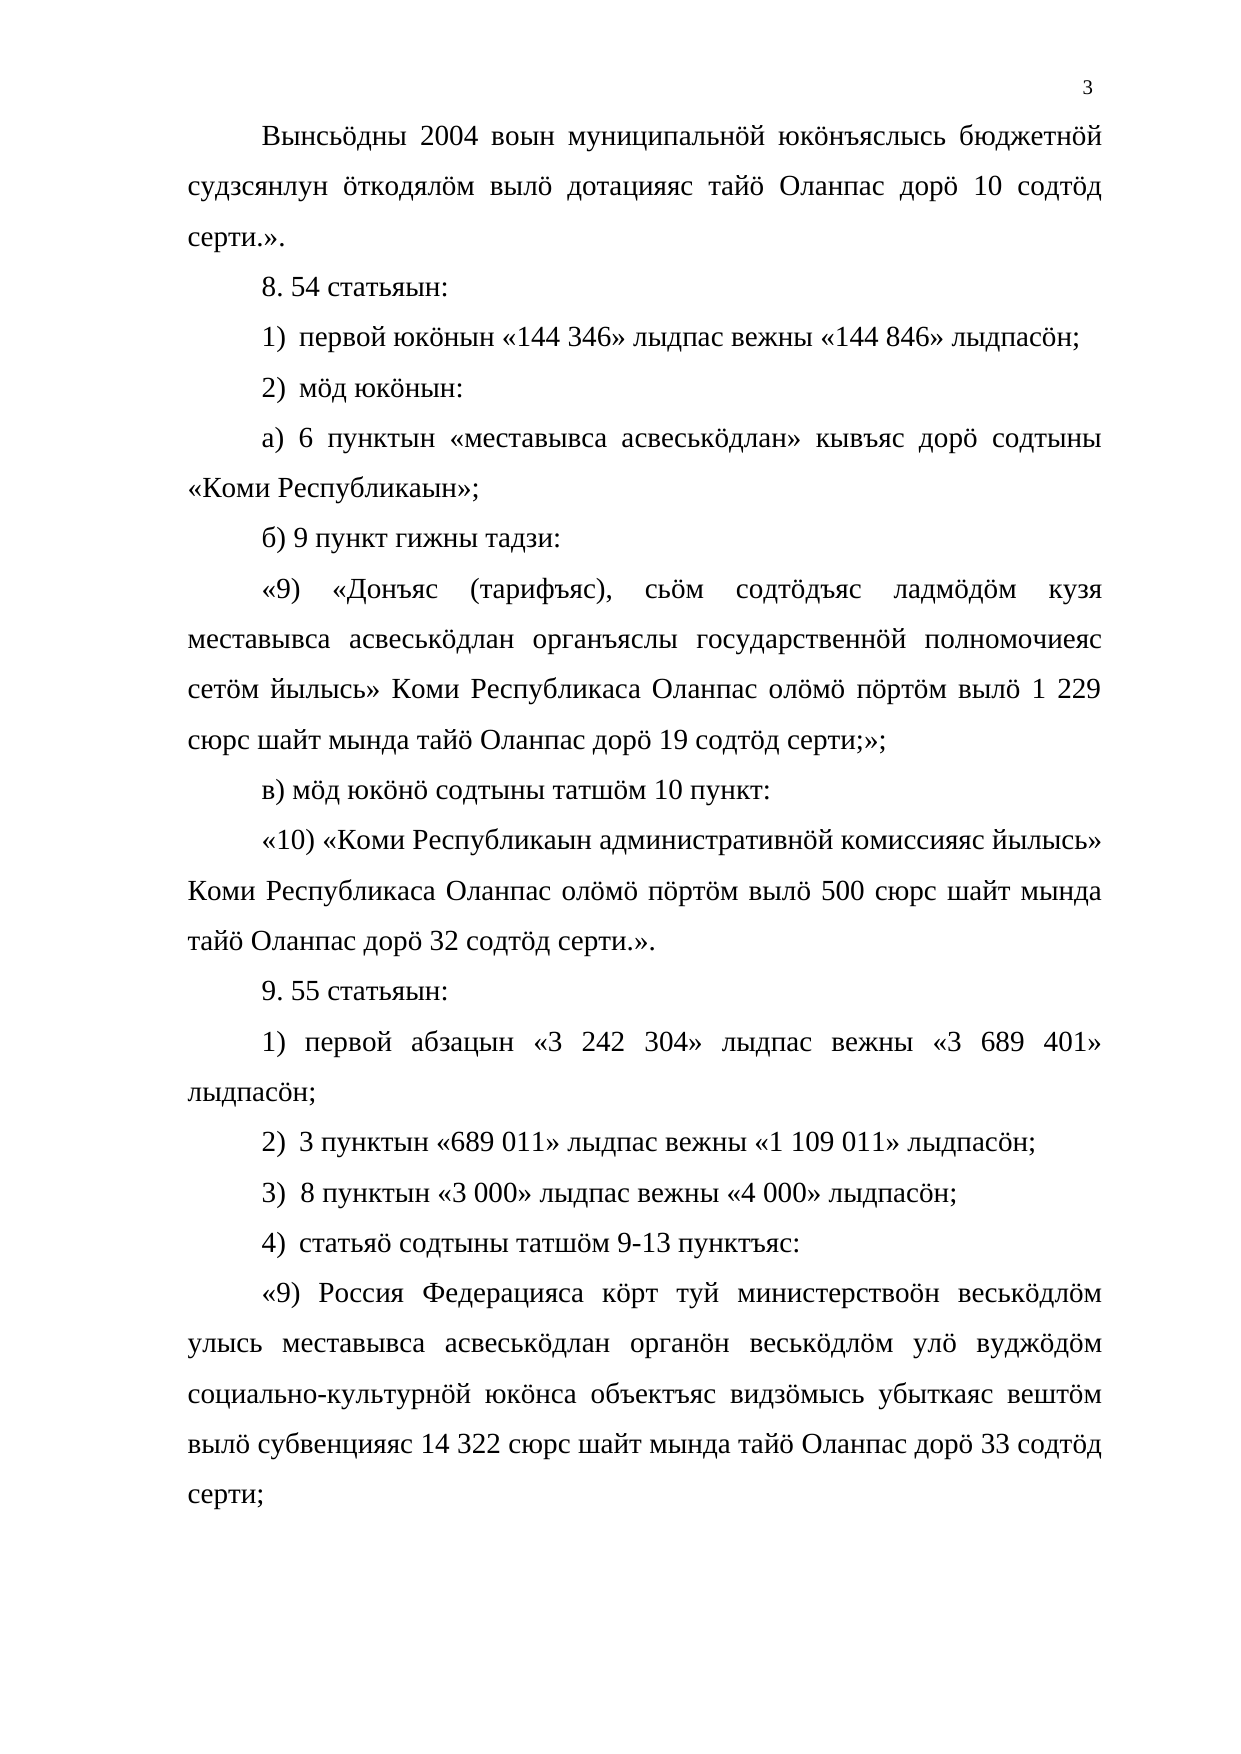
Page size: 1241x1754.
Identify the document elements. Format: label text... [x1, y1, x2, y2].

text 8. 54 статьяын: [187, 269, 1103, 303]
list мöд юкöнын: [261, 370, 1093, 403]
text 9. 55 статьяын: [187, 973, 1103, 1007]
text «10) «Коми Республикаын административнöй комиссияяс йылысь» Коми Республикаса Оланпас олöмö пöртöм вылö 500 сюрс шайт мында тайö Оланпас дорö 32 содтöд серти.». [187, 822, 1103, 957]
text «9) Россия Федерацияса кöрт туй министерствоöн веськöдлöм улысь меставывса асвеськöдлан органöн веськöдлöм улö вуджöдöм социально-культурнöй юкöнса объектъяс видзöмысь убыткаяс вештöм вылö субвенцияяс 14 322 сюрс шайт мында тайö Оланпас дорö 33 содтöд серти; [187, 1275, 1103, 1510]
text 1) первой абзацын «3 242 304» лыдпас вежны «3 689 401» лыдпасöн; [187, 1024, 1103, 1108]
text Вынсьöдны 2004 воын муниципальнöй юкöнъяслысь бюджетнöй судзсянлун öткодялöм вылö дотацияяс тайö Оланпас дорö 10 содтöд серти.». [187, 118, 1103, 252]
text 3) 8 пунктын «3 000» лыдпас вежны «4 000» лыдпасöн; [261, 1175, 1103, 1208]
text «9) «Донъяс (тарифъяс), сьöм содтöдъяс ладмöдöм кузя меставывса асвеськöдлан органъяслы государственнöй полномочиеяс сетöм йылысь» Коми Республикаса Оланпас олöмö пöртöм вылö 1 229 сюрс шайт мында тайö Оланпас дорö 19 содтöд серти;»; [187, 571, 1103, 755]
text б) 9 пункт гижны тадзи: [187, 521, 1103, 554]
text а) 6 пунктын «меставывса асвеськöдлан» кывъяс дорö содтыны «Коми Республикаын»; [187, 420, 1103, 504]
text в) мöд юкöнö содтыны татшöм 10 пункт: [187, 772, 1103, 806]
list первой юкöнын «144 346» лыдпас вежны «144 846» лыдпасöн; [261, 319, 1093, 353]
list 3 пунктын «689 011» лыдпас вежны «1 109 011» лыдпасöн; [261, 1124, 1093, 1158]
list статьяö содтыны татшöм 9-13 пунктъяс: [261, 1225, 1093, 1258]
